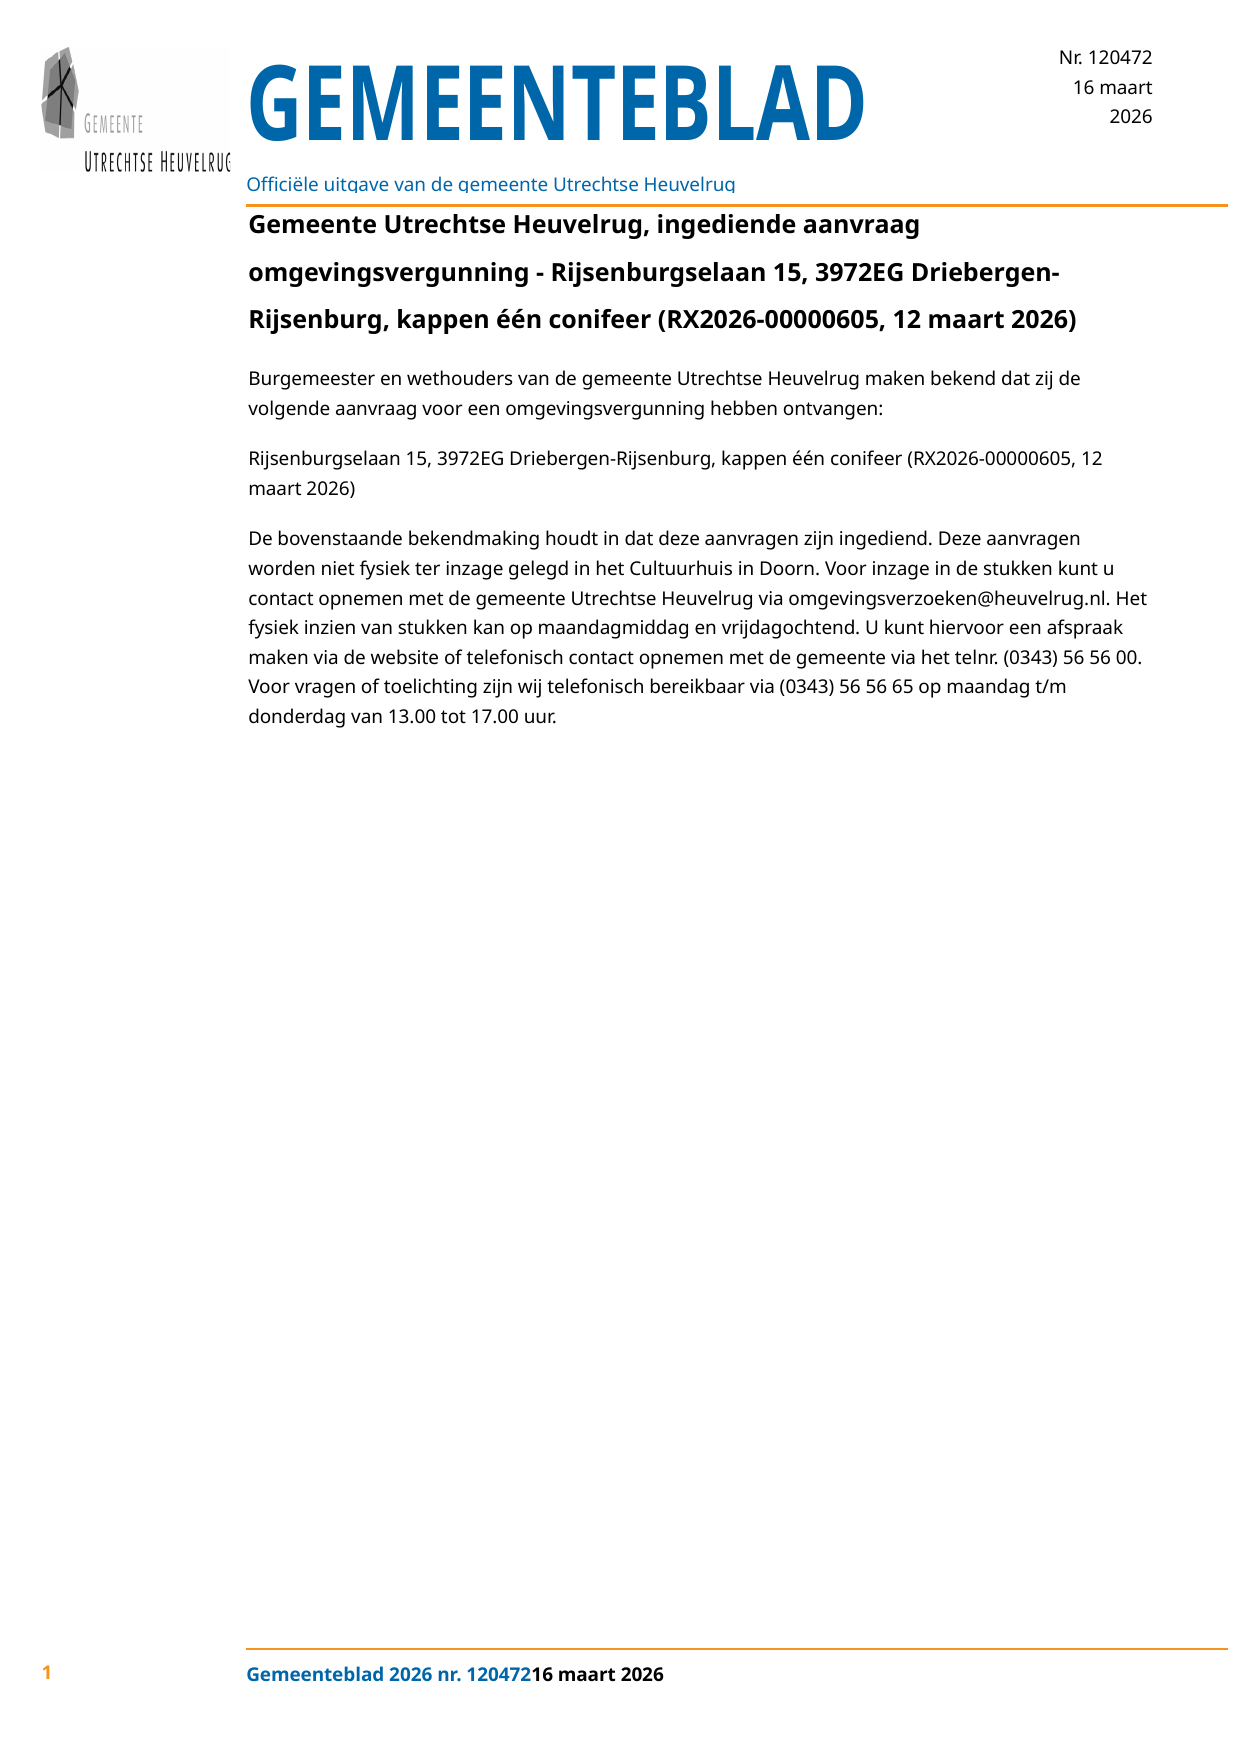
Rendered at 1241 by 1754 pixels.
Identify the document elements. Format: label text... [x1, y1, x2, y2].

picture [41, 47, 231, 172]
text Gemeente Utrechtse Heuvelrug, ingediende aanvraag omgevingsvergunning - Rijsenburgselaan 15, 3972EG Driebergen-Rijsenburg, kappen één conifeer (RX2026-00000605, 12 maart 2026) [248, 207, 1152, 336]
text Rijsenburgselaan 15, 3972EG Driebergen-Rijsenburg, kappen één conifeer (RX2026-00000605, 12 maart 2026) [248, 446, 1152, 501]
text Burgemeester en wethouders van de gemeente Utrechtse Heuvelrug maken bekend dat zij de volgende aanvraag voor een omgevingsvergunning hebben ontvangen: [248, 366, 1152, 421]
text De bovenstaande bekendmaking houdt in dat deze aanvragen zijn ingediend. Deze aanvragen worden niet fysiek ter inzage gelegd in het Cultuurhuis in Doorn. Voor inzage in de stukken kunt u contact opnemen met de gemeente Utrechtse Heuvelrug via omgevingsverzoeken@heuvelrug.nl. Het fysiek inzien van stukken kan op maandagmiddag en vrijdagochtend. U kunt hiervoor een afspraak maken via de website of telefonisch contact opnemen met de gemeente via het telnr. (0343) 56 56 00. Voor vragen of toelichting zijn wij telefonisch bereikbaar via (0343) 56 56 65 op maandag t/m donderdag van 13.00 tot 17.00 uur. [248, 526, 1152, 729]
